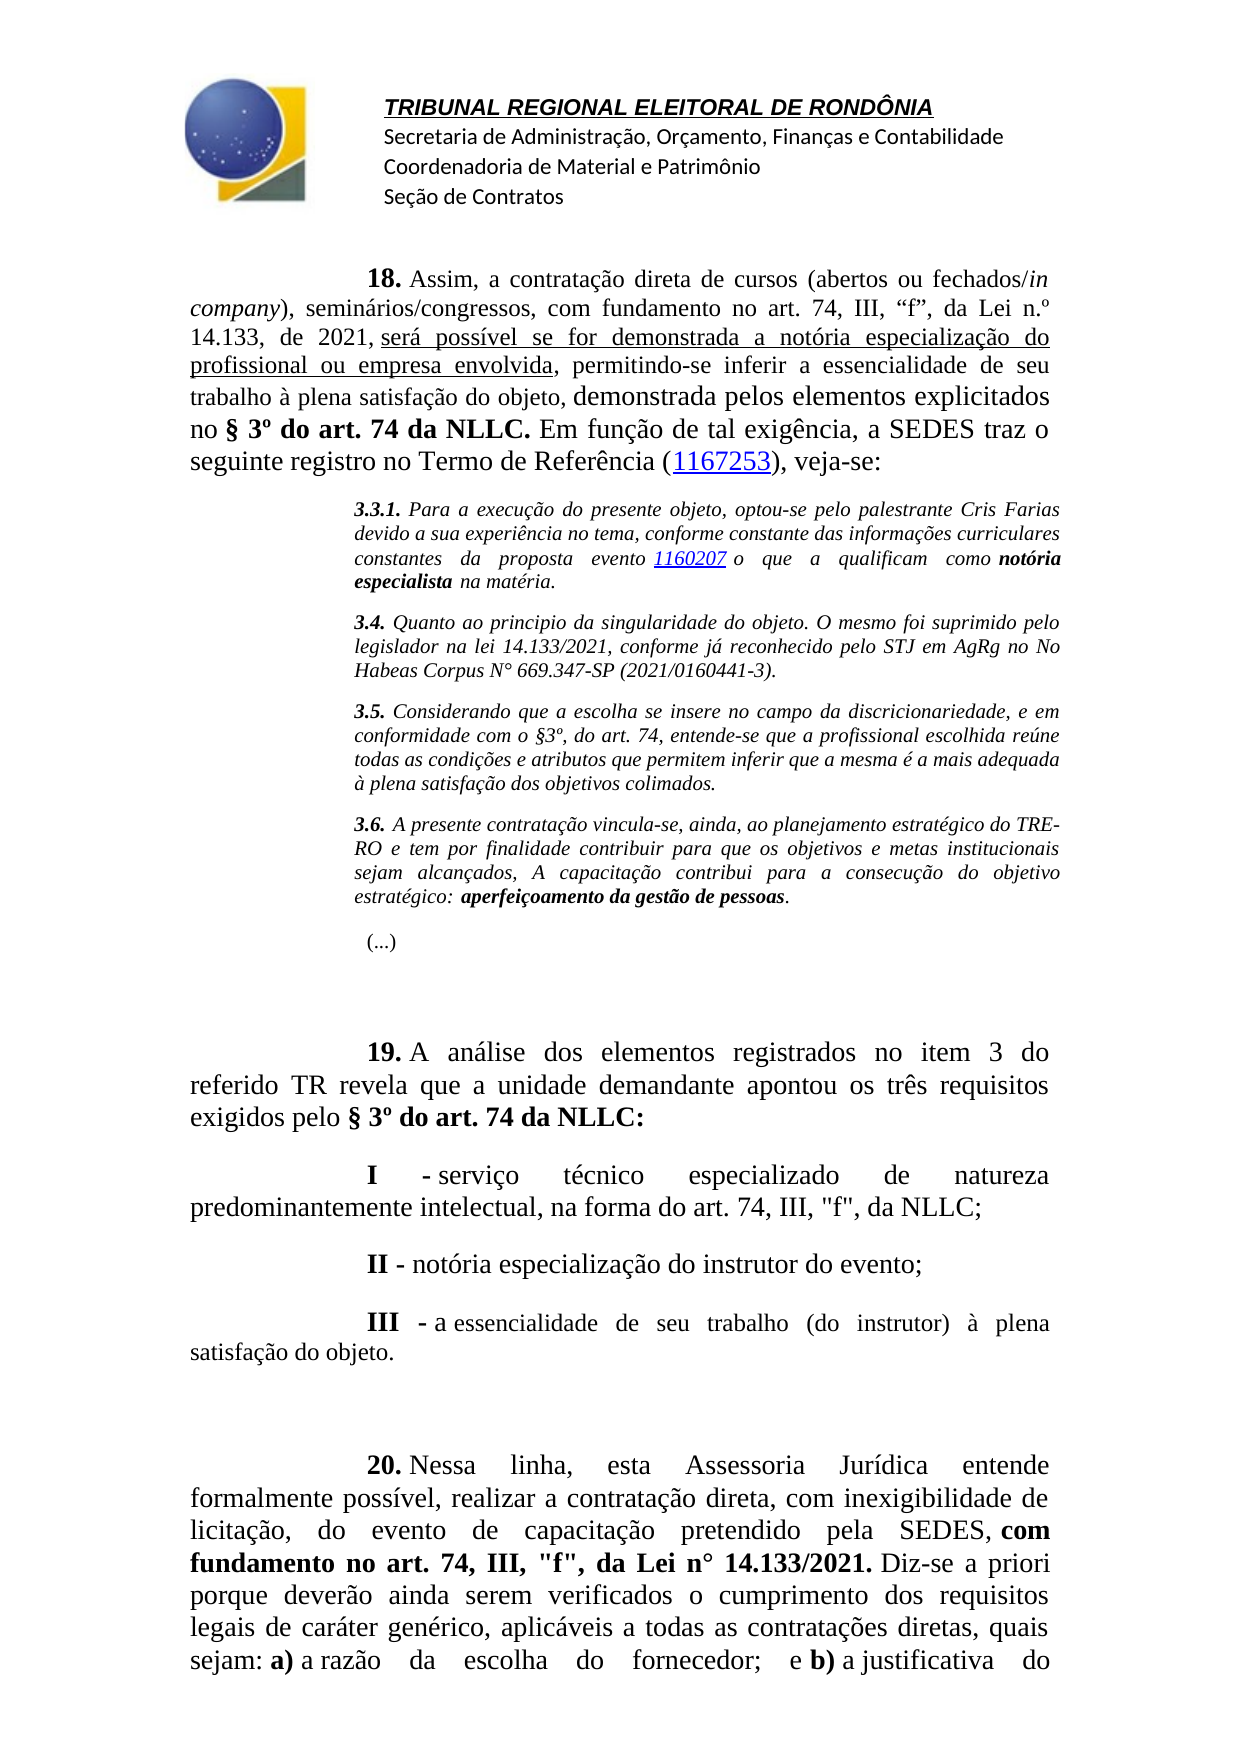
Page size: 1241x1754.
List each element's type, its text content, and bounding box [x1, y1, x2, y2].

text 20. Nessa linha, esta Assessoria Jurídica entende formalmente possível, realizar a contratação direta, com inexigibilidade de licitação, do evento de capacitação pretendido pela SEDES, com fundamento no art. 74, III, "f", da Lei n° 14.133/2021. Diz-se a priori porque deverão ainda serem verificados o cumprimento dos requisitos legais de caráter genérico, aplicáveis a todas as contratações diretas, quais sejam: a) a razão da escolha do fornecedor; e b) a justificativa do [190, 1448, 1051, 1675]
text 18. Assim, a contratação direta de cursos (abertos ou fechados/in company), seminários/congressos, com fundamento no art. 74, III, “f”, da Lei n.º 14.133, de 2021, será possível se for demonstrada a notória especialização do profissional ou empresa envolvida, permitindo-se inferir a essencialidade de seu trabalho à plena satisfação do objeto, demonstrada pelos elementos explicitados no § 3º do art. 74 da NLLC. Em função de tal exigência, a SEDES traz o seguinte registro no Termo de Referência (1167253), veja-se: [190, 261, 1051, 476]
text III - a essencialidade de seu trabalho (do instrutor) à plena satisfação do objeto. [190, 1305, 1051, 1366]
text 3.3.1. Para a execução do presente objeto, optou-se pelo palestrante Cris Farias devido a sua experiência no tema, conforme constante das informações curriculares constantes da proposta evento 1160207 o que a qualificam como notória especialista na matéria. [354, 497, 1063, 593]
text 3.6. A presente contratação vincula-se, ainda, ao planejamento estratégico do TRE-RO e tem por finalidade contribuir para que os objetivos e metas institucionais sejam alcançados, A capacitação contribui para a consecução do objetivo estratégico: aperfeiçoamento da gestão de pessoas. [354, 812, 1063, 908]
text 3.5. Considerando que a escolha se insere no campo da discricionariedade, e em conformidade com o §3º, do art. 74, entende-se que a profissional escolhida reúne todas as condições e atributos que permitem inferir que a mesma é a mais adequada à plena satisfação dos objetivos colimados. [354, 699, 1063, 795]
text I - serviço técnico especializado de natureza predominantemente intelectual, na forma do art. 74, III, "f", da NLLC; [190, 1158, 1051, 1222]
text 19. A análise dos elementos registrados no item 3 do referido TR revela que a unidade demandante apontou os três requisitos exigidos pelo § 3º do art. 74 da NLLC: [190, 1036, 1051, 1133]
text (...) [190, 929, 1051, 953]
text 3.4. Quanto ao principio da singularidade do objeto. O mesmo foi suprimido pelo legislador na lei 14.133/2021, conforme já reconhecido pelo STJ em AgRg no No Habeas Corpus N° 669.347-SP (2021/0160441-3). [354, 610, 1063, 682]
text II - notória especialização do instrutor do evento; [190, 1247, 1051, 1280]
